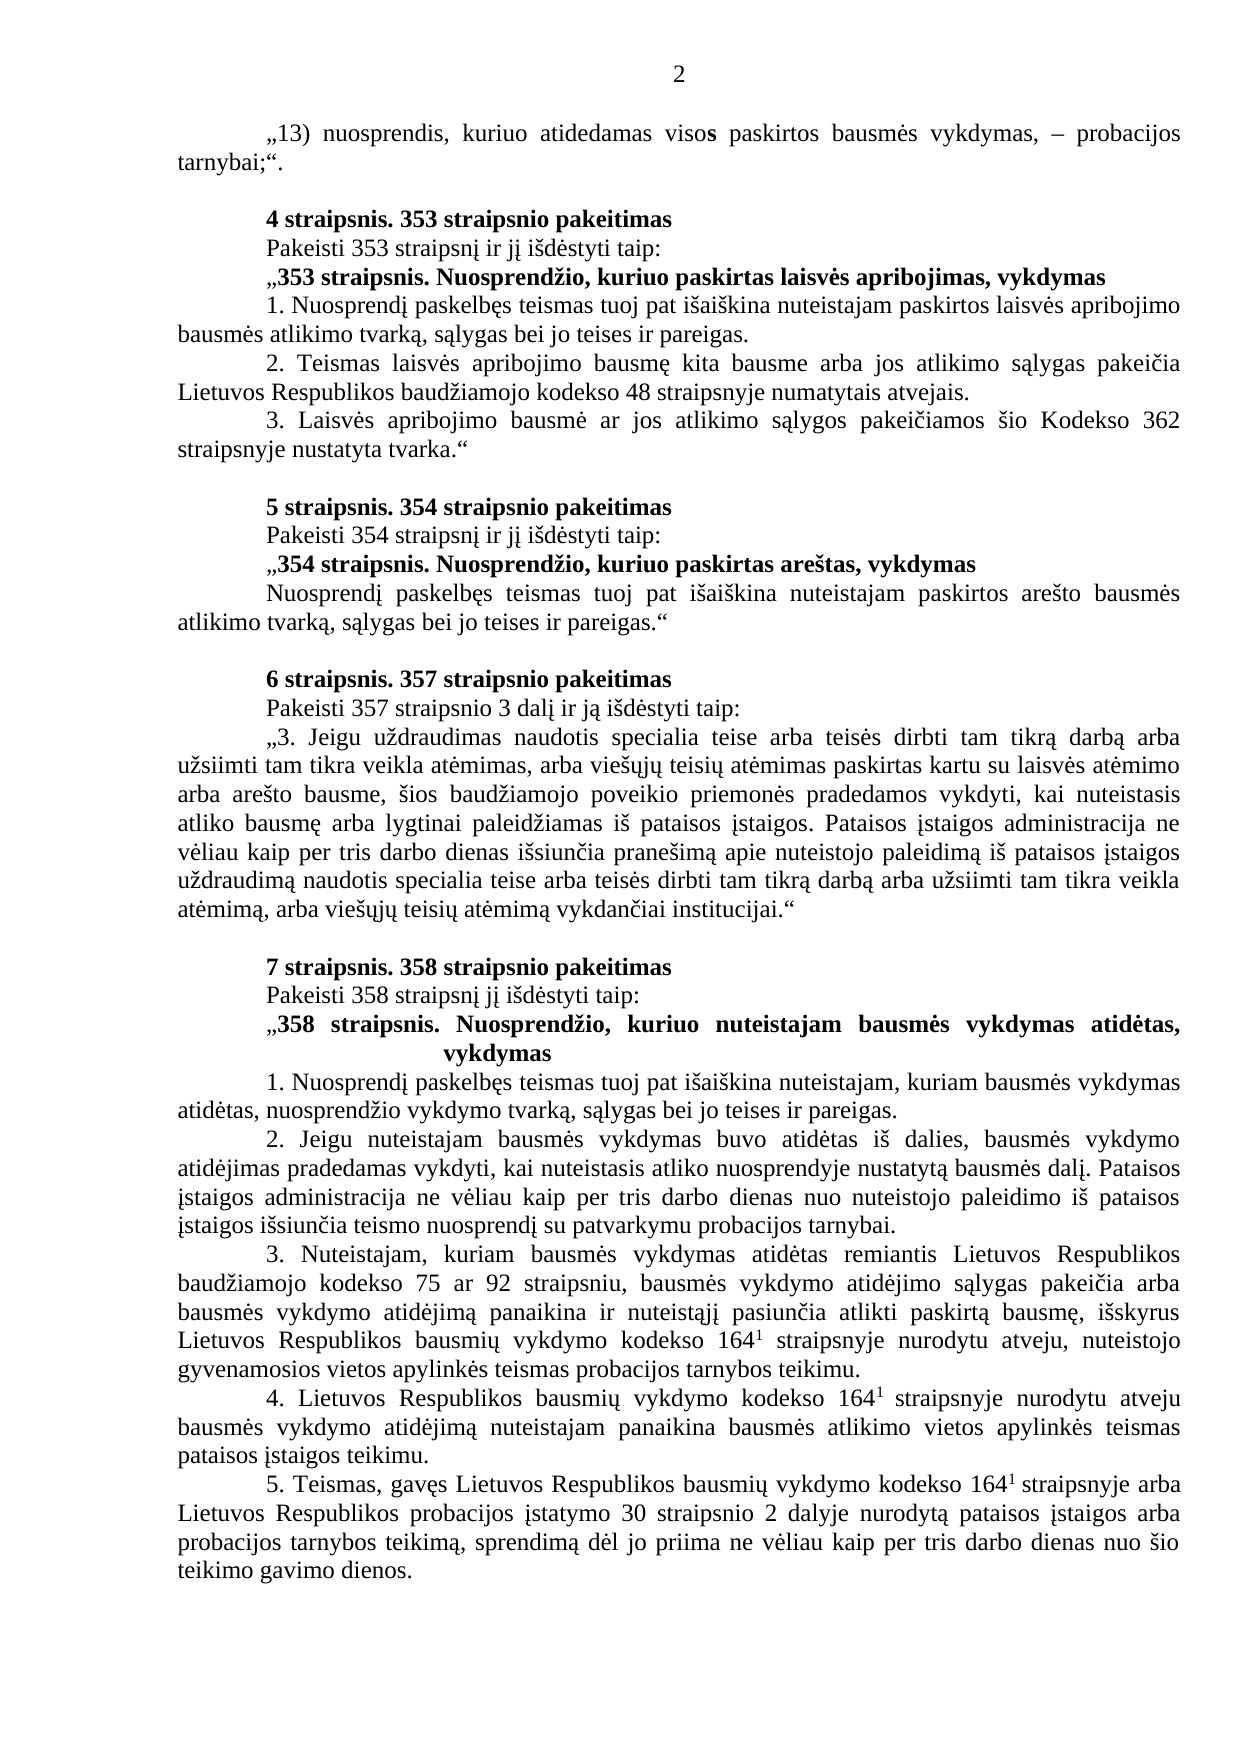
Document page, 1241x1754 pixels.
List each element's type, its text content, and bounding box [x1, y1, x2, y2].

text Pakeisti 357 straipsnio 3 dalį ir ją išdėstyti taip: [177, 693, 1181, 722]
text „353 straipsnis. Nuosprendžio, kuriuo paskirtas laisvės apribojimas, vykdymas [177, 262, 1181, 291]
text „358 straipsnis. Nuosprendžio, kuriuo nuteistajam bausmės vykdymas atidėtas, vykdymas [266, 1009, 1181, 1067]
text 7 straipsnis. 358 straipsnio pakeitimas [177, 952, 1181, 981]
text Nuosprendį paskelbęs teismas tuoj pat išaiškina nuteistajam paskirtos arešto bausmės atlikimo tvarką, sąlygas bei jo teises ir pareigas.“ [177, 578, 1181, 636]
text Pakeisti 358 straipsnį jį išdėstyti taip: [177, 981, 1181, 1009]
text „13) nuosprendis, kuriuo atidedamas visos paskirtos bausmės vykdymas, – probacijos tarnybai;“. [177, 118, 1181, 176]
text „354 straipsnis. Nuosprendžio, kuriuo paskirtas areštas, vykdymas [177, 549, 1181, 578]
text 4 straipsnis. 353 straipsnio pakeitimas [177, 204, 1181, 233]
text Pakeisti 354 straipsnį ir jį išdėstyti taip: [177, 521, 1181, 549]
text 3. Laisvės apribojimo bausmė ar jos atlikimo sąlygos pakeičiamos šio Kodekso 362 straipsnyje nustatyta tvarka.“ [177, 406, 1181, 463]
text 1. Nuosprendį paskelbęs teismas tuoj pat išaiškina nuteistajam paskirtos laisvės apribojimo bausmės atlikimo tvarką, sąlygas bei jo teises ir pareigas. [177, 291, 1181, 348]
text 2. Teismas laisvės apribojimo bausmę kita bausme arba jos atlikimo sąlygas pakeičia Lietuvos Respublikos baudžiamojo kodekso 48 straipsnyje numatytais atvejais. [177, 348, 1181, 406]
text 5 straipsnis. 354 straipsnio pakeitimas [177, 492, 1181, 521]
text 6 straipsnis. 357 straipsnio pakeitimas [177, 664, 1181, 693]
text 5. Teismas, gavęs Lietuvos Respublikos bausmių vykdymo kodekso 1641 straipsnyje arba Lietuvos Respublikos probacijos įstatymo 30 straipsnio 2 dalyje nurodytą pataisos įstaigos arba probacijos tarnybos teikimą, sprendimą dėl jo priima ne vėliau kaip per tris darbo dienas nuo šio teikimo gavimo dienos. [177, 1469, 1181, 1584]
text 2. Jeigu nuteistajam bausmės vykdymas buvo atidėtas iš dalies, bausmės vykdymo atidėjimas pradedamas vykdyti, kai nuteistasis atliko nuosprendyje nustatytą bausmės dalį. Pataisos įstaigos administracija ne vėliau kaip per tris darbo dienas nuo nuteistojo paleidimo iš pataisos įstaigos išsiunčia teismo nuosprendį su patvarkymu probacijos tarnybai. [177, 1124, 1181, 1239]
text Pakeisti 353 straipsnį ir jį išdėstyti taip: [177, 233, 1181, 262]
text „3. Jeigu uždraudimas naudotis specialia teise arba teisės dirbti tam tikrą darbą arba užsiimti tam tikra veikla atėmimas, arba viešųjų teisių atėmimas paskirtas kartu su laisvės atėmimo arba arešto bausme, šios baudžiamojo poveikio priemonės pradedamos vykdyti, kai nuteistasis atliko bausmę arba lygtinai paleidžiamas iš pataisos įstaigos. Pataisos įstaigos administracija ne vėliau kaip per tris darbo dienas išsiunčia pranešimą apie nuteistojo paleidimą iš pataisos įstaigos uždraudimą naudotis specialia teise arba teisės dirbti tam tikrą darbą arba užsiimti tam tikra veikla atėmimą, arba viešųjų teisių atėmimą vykdančiai institucijai.“ [177, 722, 1181, 923]
text 4. Lietuvos Respublikos bausmių vykdymo kodekso 1641 straipsnyje nurodytu atveju bausmės vykdymo atidėjimą nuteistajam panaikina bausmės atlikimo vietos apylinkės teismas pataisos įstaigos teikimu. [177, 1383, 1181, 1469]
text 1. Nuosprendį paskelbęs teismas tuoj pat išaiškina nuteistajam, kuriam bausmės vykdymas atidėtas, nuosprendžio vykdymo tvarką, sąlygas bei jo teises ir pareigas. [177, 1067, 1181, 1124]
text 3. Nuteistajam, kuriam bausmės vykdymas atidėtas remiantis Lietuvos Respublikos baudžiamojo kodekso 75 ar 92 straipsniu, bausmės vykdymo atidėjimo sąlygas pakeičia arba bausmės vykdymo atidėjimą panaikina ir nuteistąjį pasiunčia atlikti paskirtą bausmę, išskyrus Lietuvos Respublikos bausmių vykdymo kodekso 1641 straipsnyje nurodytu atveju, nuteistojo gyvenamosios vietos apylinkės teismas probacijos tarnybos teikimu. [177, 1239, 1181, 1383]
